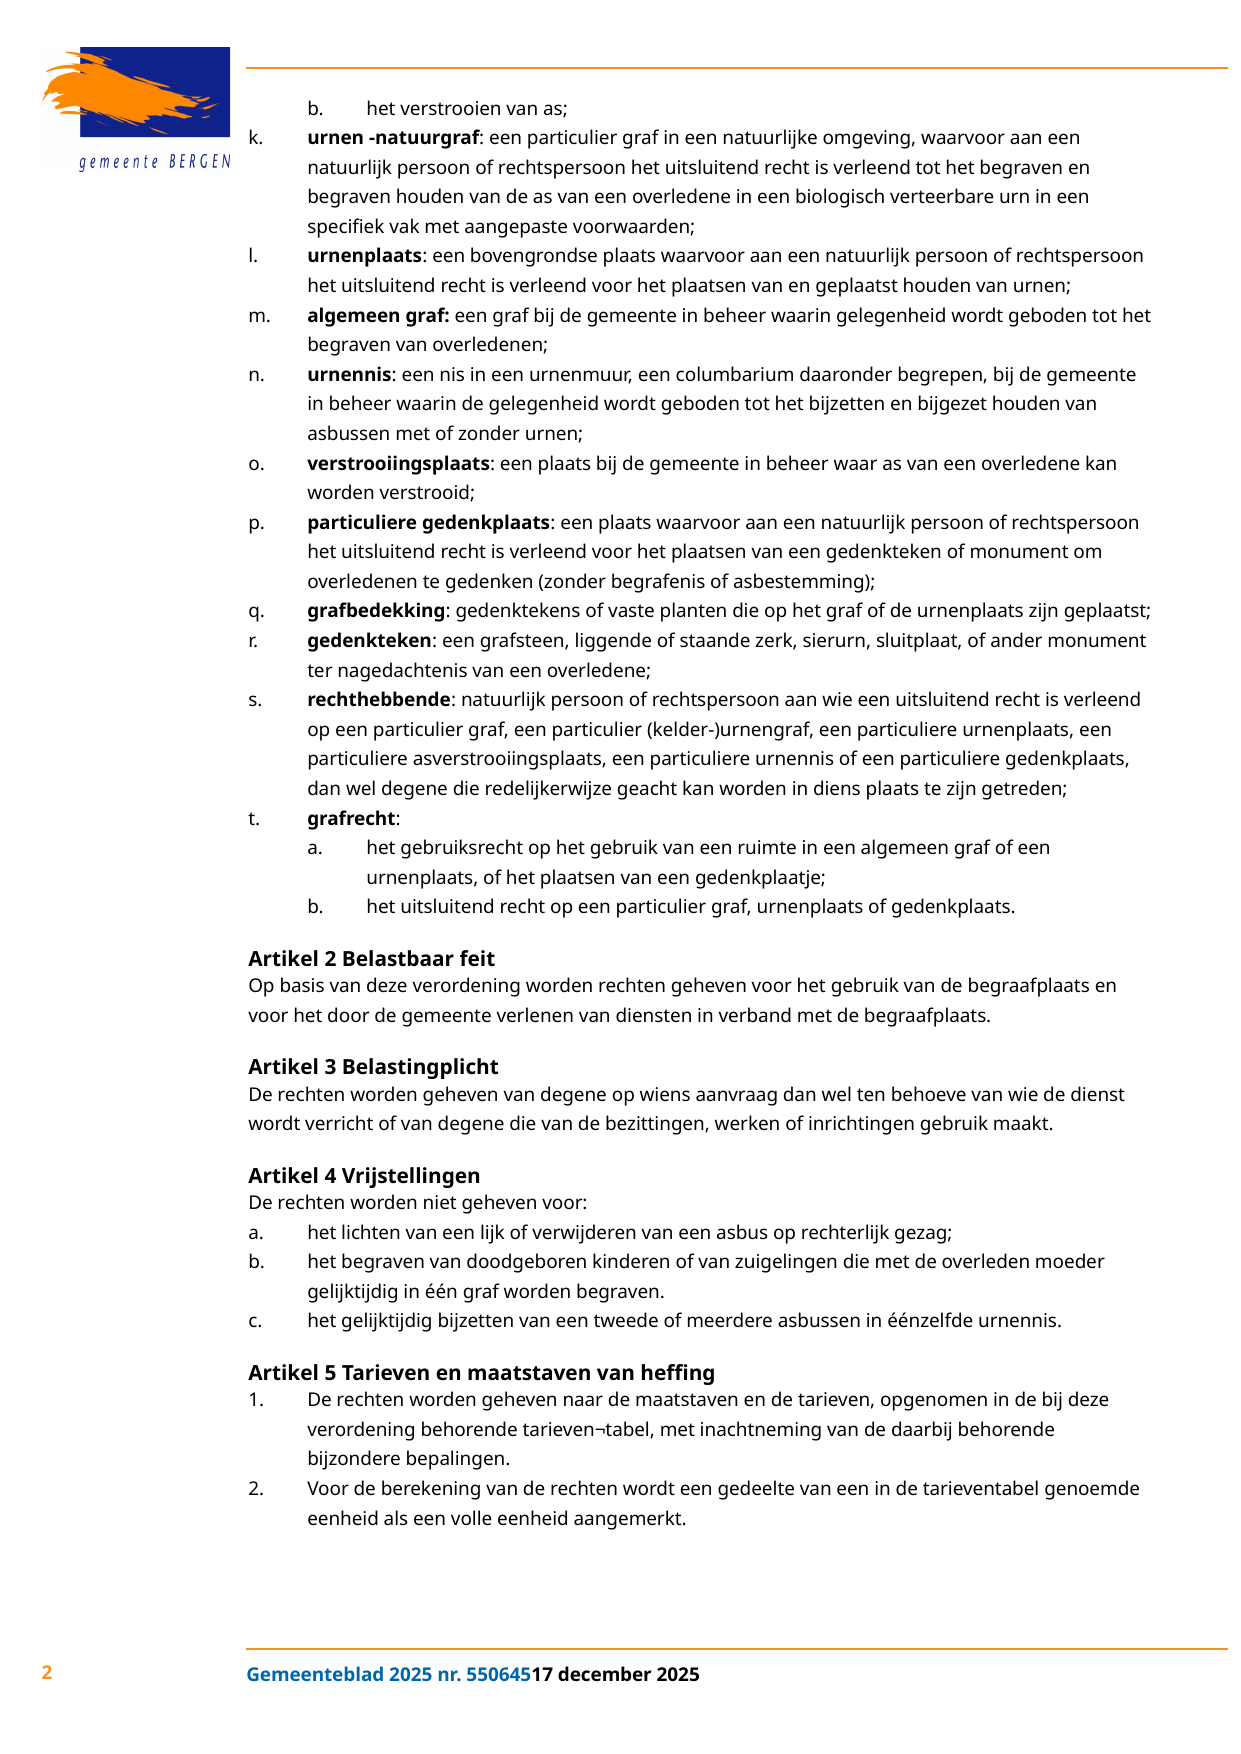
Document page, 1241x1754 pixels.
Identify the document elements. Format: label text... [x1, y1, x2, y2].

list particuliere gedenkplaats: een plaats waarvoor aan een natuurlijk persoon of rechtspersoon het uitsluitend recht is verleend voor het plaatsen van een gedenkteken of monument om overledenen te gedenken (zonder begrafenis of asbestemming); [248, 509, 1152, 594]
list urnennis: een nis in een urnenmuur, een columbarium daaronder begrepen, bij de gemeente in beheer waarin de gelegenheid wordt geboden tot het bijzetten en bijgezet houden van asbussen met of zonder urnen; [248, 361, 1152, 446]
list het gelijktijdig bijzetten van een tweede of meerdere asbussen in éénzelfde urnennis. [248, 1308, 1152, 1333]
list het begraven van doodgeboren kinderen of van zuigelingen die met de overleden moeder gelijktijdig in één graf worden begraven. [248, 1248, 1152, 1304]
list urnen -natuurgraf: een particulier graf in een natuurlijke omgeving, waarvoor aan een natuurlijk persoon of rechtspersoon het uitsluitend recht is verleend tot het begraven en begraven houden van de as van een overledene in een biologisch verteerbare urn in een specifiek vak met aangepaste voorwaarden; [248, 124, 1152, 239]
list het lichten van een lijk of verwijderen van een asbus op rechterlijk gezag; [248, 1219, 1152, 1244]
text Artikel 5 Tarieven en maatstaven van heffing [248, 1358, 1152, 1386]
list urnenplaats: een bovengrondse plaats waarvoor aan een natuurlijk persoon of rechtspersoon het uitsluitend recht is verleend voor het plaatsen van en geplaatst houden van urnen; [248, 243, 1152, 298]
text Artikel 4 Vrijstellingen [248, 1161, 1152, 1189]
list rechthebbende: natuurlijk persoon of rechtspersoon aan wie een uitsluitend recht is verleend op een particulier graf, een particulier (kelder-)urnengraf, een particuliere urnenplaats, een particuliere asverstrooiingsplaats, een particuliere urnennis of een particuliere gedenkplaats, dan wel degene die redelijkerwijze geacht kan worden in diens plaats te zijn getreden; [248, 686, 1152, 801]
list gedenkteken: een grafsteen, liggende of staande zerk, sierurn, sluitplaat, of ander monument ter nagedachtenis van een overledene; [248, 627, 1152, 683]
list verstrooiingsplaats: een plaats bij de gemeente in beheer waar as van een overledene kan worden verstrooid; [248, 450, 1152, 505]
text De rechten worden niet geheven voor: [248, 1189, 1152, 1215]
list algemeen graf: een graf bij de gemeente in beheer waarin gelegenheid wordt geboden tot het begraven van overledenen; [248, 302, 1152, 357]
text Artikel 2 Belastbaar feit [248, 944, 1152, 972]
list De rechten worden geheven naar de maatstaven en de tarieven, opgenomen in de bij deze verordening behorende tarieven¬tabel, met inachtneming van de daarbij behorende bijzondere bepalingen. [248, 1386, 1152, 1471]
list het verstrooien van as; [307, 95, 1152, 121]
list het uitsluitend recht op een particulier graf, urnenplaats of gedenkplaats. [307, 893, 1152, 919]
picture [41, 47, 231, 172]
list grafrecht: [248, 805, 1152, 831]
list het gebruiksrecht op het gebruik van een ruimte in een algemeen graf of een urnenplaats, of het plaatsen van een gedenkplaatje; [307, 834, 1152, 890]
text De rechten worden geheven van degene op wiens aanvraag dan wel ten behoeve van wie de dienst wordt verricht of van degene die van de bezittingen, werken of inrichtingen gebruik maakt. [248, 1081, 1152, 1136]
text Op basis van deze verordening worden rechten geheven voor het gebruik van de begraafplaats en voor het door de gemeente verlenen van diensten in verband met de begraafplaats. [248, 972, 1152, 1028]
list Voor de berekening van de rechten wordt een gedeelte van een in de tarieventabel genoemde eenheid als een volle eenheid aangemerkt. [248, 1475, 1152, 1531]
list grafbedekking: gedenktekens of vaste planten die op het graf of de urnenplaats zijn geplaatst; [248, 598, 1152, 623]
text Artikel 3 Belastingplicht [248, 1052, 1152, 1081]
